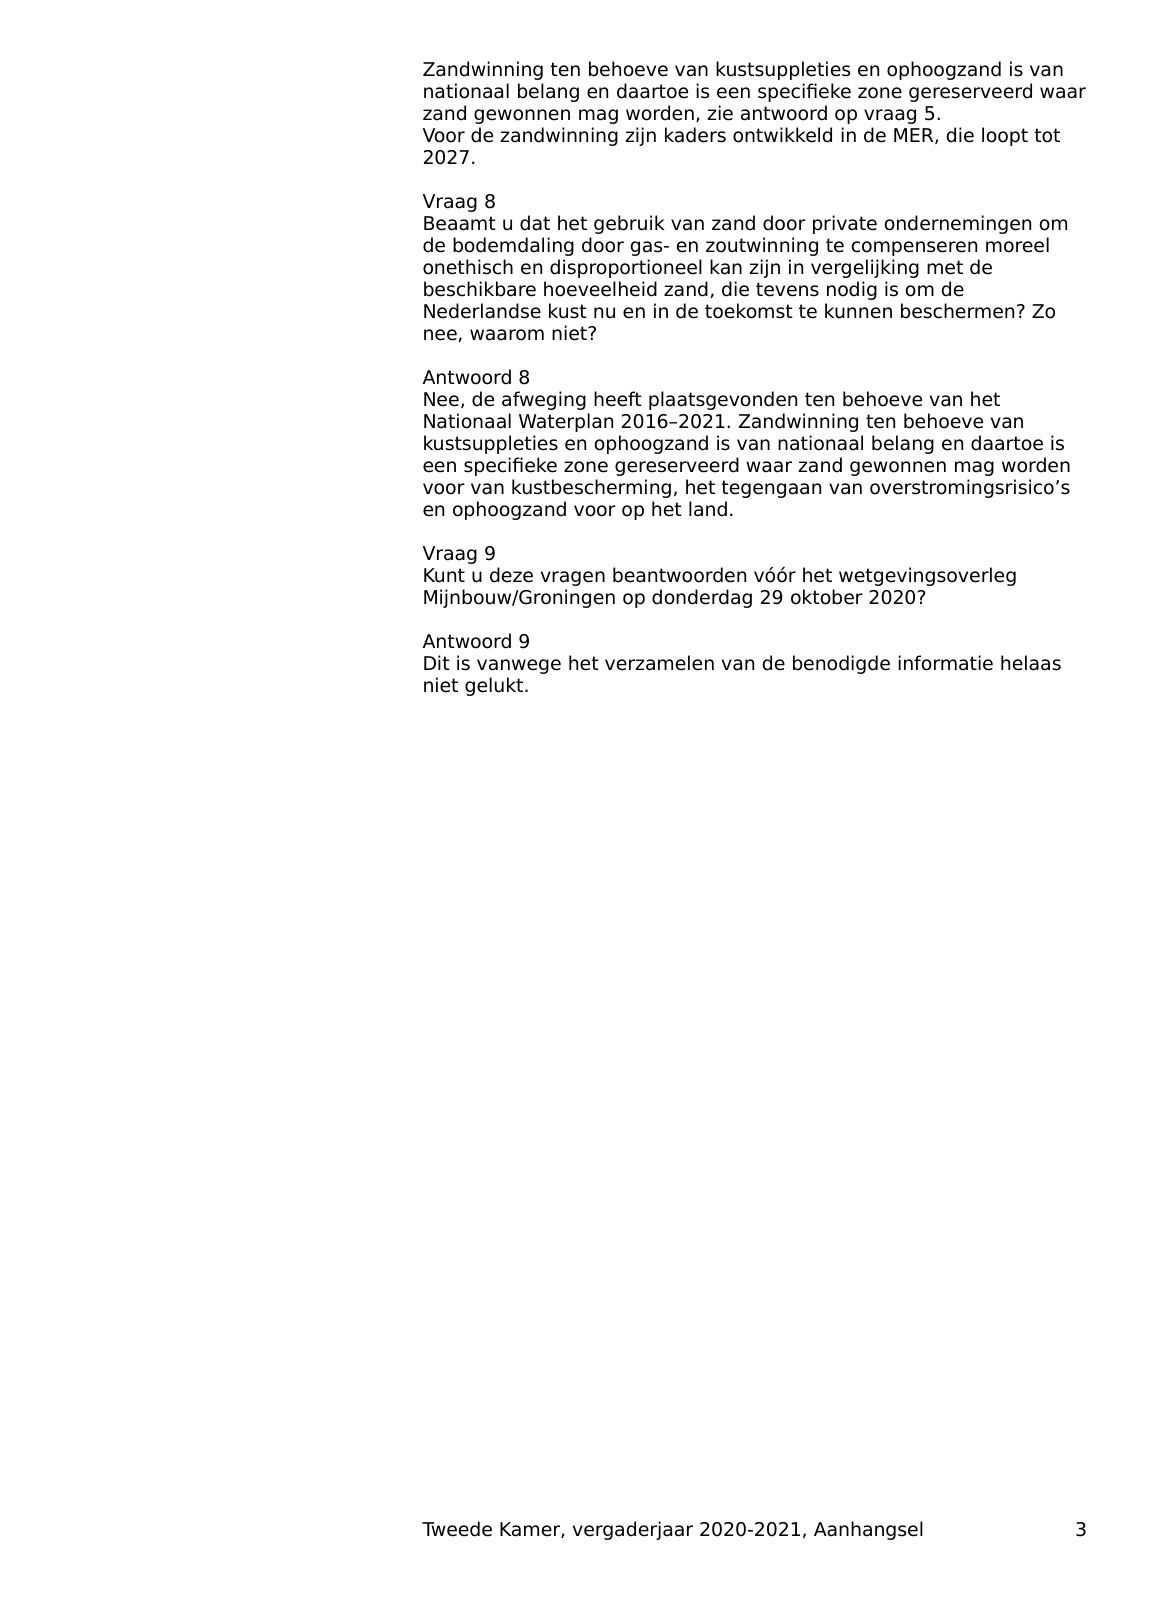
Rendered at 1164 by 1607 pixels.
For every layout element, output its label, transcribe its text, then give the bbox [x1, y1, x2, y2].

text Vraag 8 [422, 191, 1087, 213]
text Nee, de afweging heeft plaatsgevonden ten behoeve van het Nationaal Waterplan 2016–2021. Zandwinning ten behoeve van kustsuppleties en ophoogzand is van nationaal belang en daartoe is een specifieke zone gereserveerd waar zand gewonnen mag worden voor van kustbescherming, het tegengaan van overstromingsrisico’s en ophoogzand voor op het land. [422, 389, 1087, 521]
text Beaamt u dat het gebruik van zand door private ondernemingen om de bodemdaling door gas- en zoutwinning te compenseren moreel onethisch en disproportioneel kan zijn in vergelijking met de beschikbare hoeveelheid zand, die tevens nodig is om de Nederlandse kust nu en in de toekomst te kunnen beschermen? Zo nee, waarom niet? [422, 213, 1087, 345]
text Antwoord 8 [422, 367, 1087, 389]
text Vraag 9 [422, 543, 1087, 565]
text Dit is vanwege het verzamelen van de benodigde informatie helaas niet gelukt. [422, 653, 1087, 697]
text Voor de zandwinning zijn kaders ontwikkeld in de MER, die loopt tot 2027. [422, 125, 1087, 169]
text Kunt u deze vragen beantwoorden vóór het wetgevingsoverleg Mijnbouw/Groningen op donderdag 29 oktober 2020? [422, 565, 1087, 609]
text Zandwinning ten behoeve van kustsuppleties en ophoogzand is van nationaal belang en daartoe is een specifieke zone gereserveerd waar zand gewonnen mag worden, zie antwoord op vraag 5. [422, 59, 1087, 125]
text Antwoord 9 [422, 631, 1087, 653]
